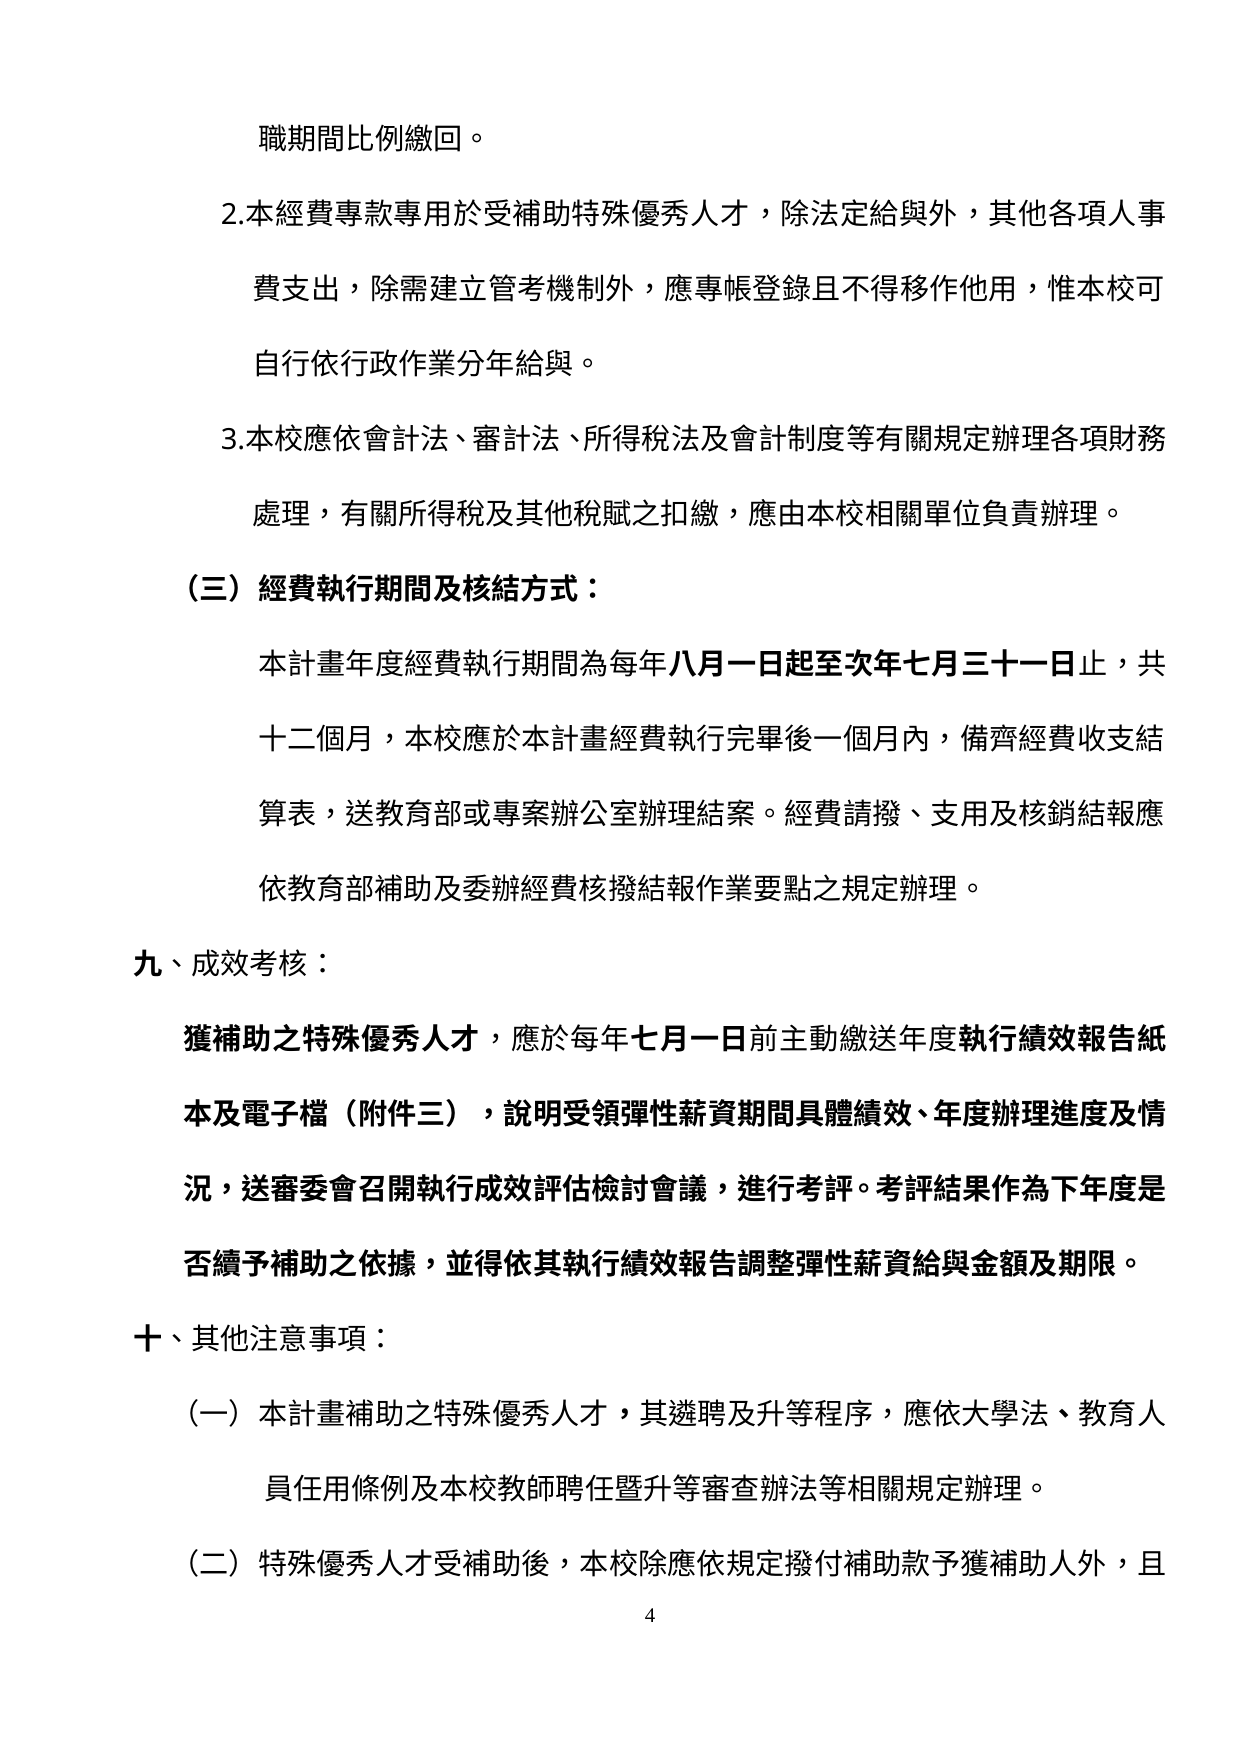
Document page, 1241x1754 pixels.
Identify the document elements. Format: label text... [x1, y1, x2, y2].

text 九、成效考核： [133, 924, 1167, 999]
text 2.本經費專款專用於受補助特殊優秀人才，除法定給與外，其他各項人事費支出，除需建立管考機制外，應專帳登錄且不得移作他用，惟本校可自行依行政作業分年給與。 [221, 174, 1167, 399]
text 十、其他注意事項： [133, 1299, 1167, 1374]
text （二）特殊優秀人才受補助後，本校除應依規定撥付補助款予獲補助人外，且 [170, 1524, 1167, 1599]
text （三）經費執行期間及核結方式： [133, 549, 1167, 624]
text （一）本計畫補助之特殊優秀人才，其遴聘及升等程序，應依大學法、教育人員任用條例及本校教師聘任暨升等審查辦法等相關規定辦理。 [170, 1374, 1167, 1524]
text 本計畫年度經費執行期間為每年八月一日起至次年七月三十一日止，共十二個月，本校應於本計畫經費執行完畢後一個月內，備齊經費收支結算表，送教育部或專案辦公室辦理結案。經費請撥、支用及核銷結報應依教育部補助及委辦經費核撥結報作業要點之規定辦理。 [258, 624, 1167, 924]
text 職期間比例繳回。 [226, 99, 1167, 174]
text 3.本校應依會計法、審計法、所得稅法及會計制度等有關規定辦理各項財務處理，有關所得稅及其他稅賦之扣繳，應由本校相關單位負責辦理。 [221, 399, 1167, 549]
text 獲補助之特殊優秀人才，應於每年七月一日前主動繳送年度執行績效報告紙本及電子檔（附件三），說明受領彈性薪資期間具體績效、年度辦理進度及情況，送審委會召開執行成效評估檢討會議，進行考評。考評結果作為下年度是否續予補助之依據，並得依其執行績效報告調整彈性薪資給與金額及期限。 [183, 999, 1167, 1299]
